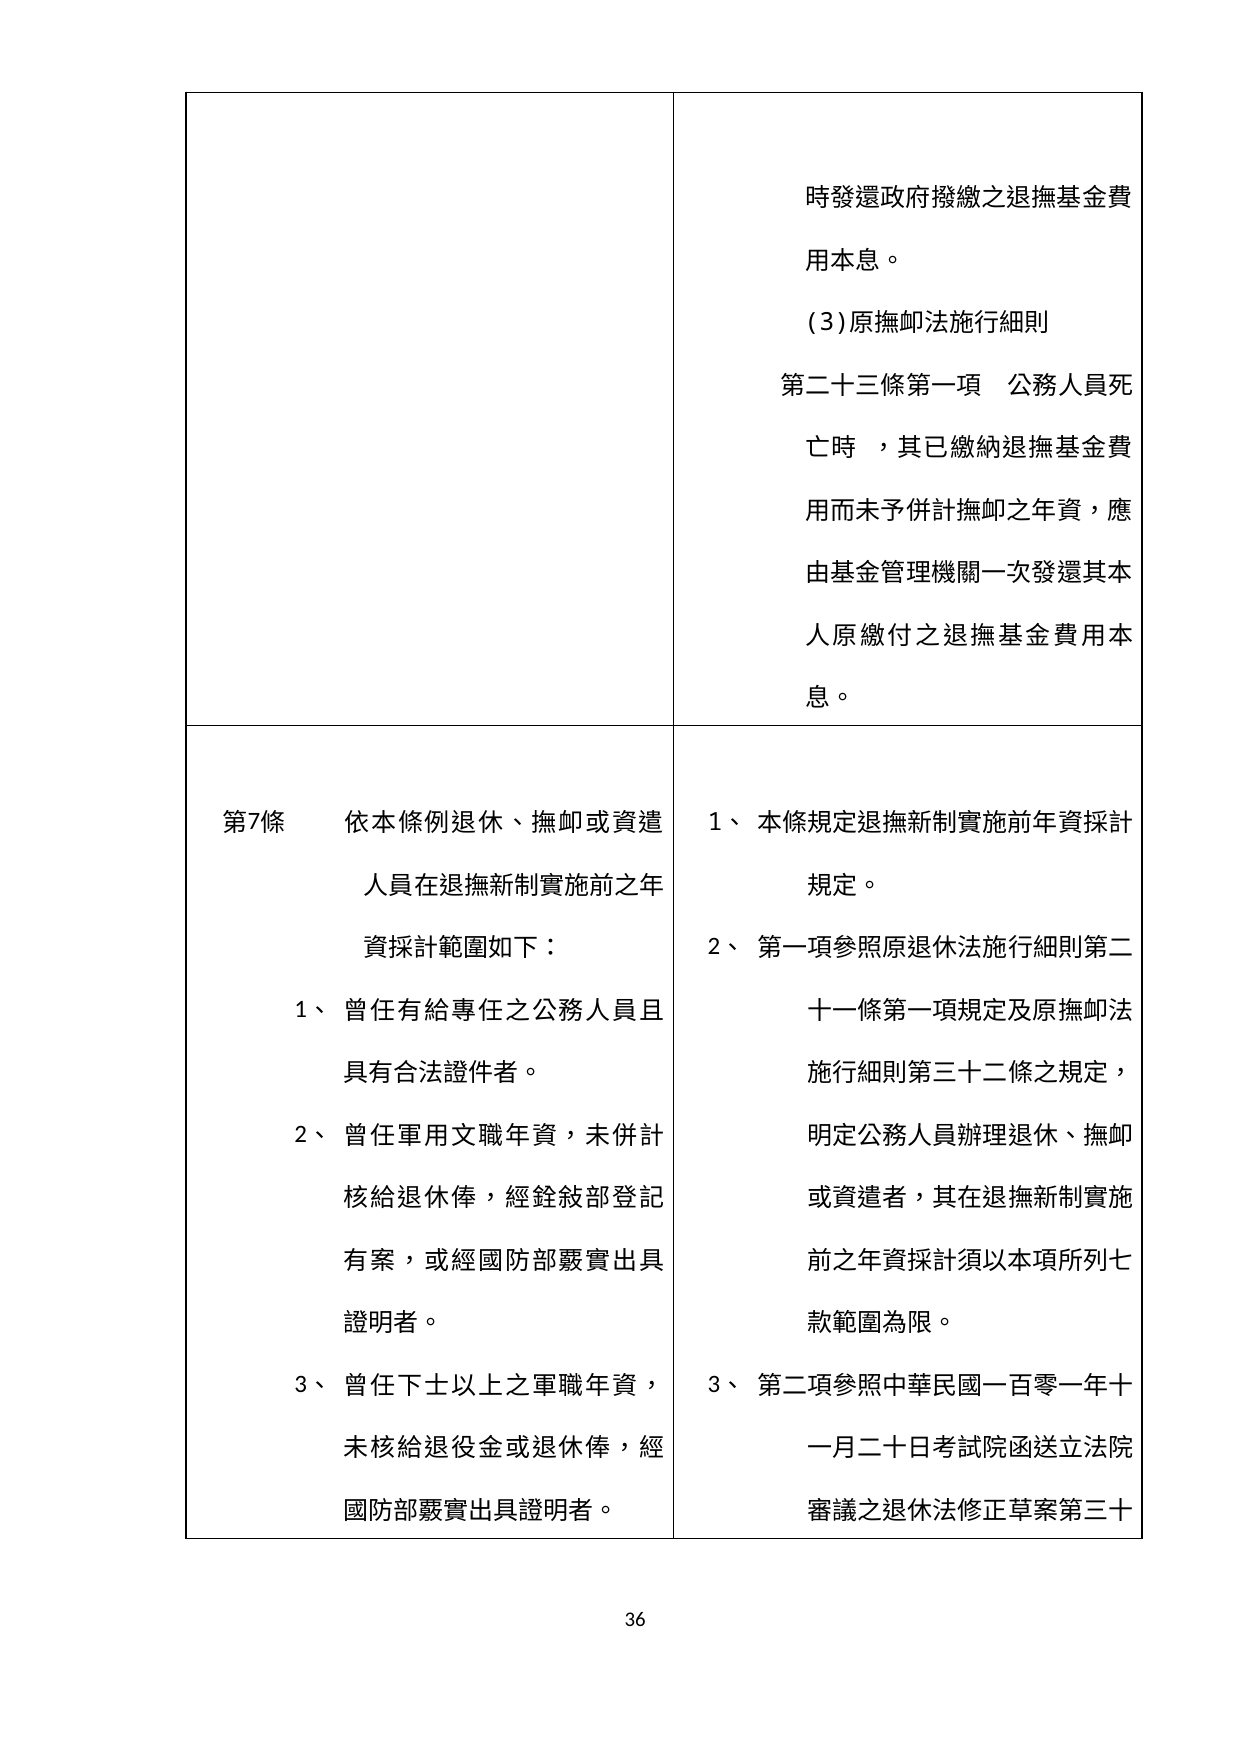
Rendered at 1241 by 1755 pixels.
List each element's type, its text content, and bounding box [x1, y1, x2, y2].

table_cell [187, 93, 673, 725]
table_cell 依本條例退休、撫卹或資遣人員在退撫新制實施前之年資採計範圍如下： 曾任有給專任之公務人員且具有合法證件者。 曾任軍用文職年資，未併計核給退休俸，經銓敍部登記有案，或經國防部覈實出具證明者。 曾任下士以上之軍職年資，未核給退役金或退休俸，經國防部覈實出具證明者。 中華民國八十七年六月五日以後退休生效或死亡者，其未併計核給退除給與之退撫新制實施前曾任義務役軍職人員年資。 曾任雇員或同委任及委任待遇警察人員年資，未領退職金或退休金，經原服務機關覈實出具證明者。 曾任公立學校教職員或公營事業人員之年資，未依各該規定核給退休金，經原服務機關覈實出具證明書者。 其他經銓敍部審定得以併計之年資。 公務人員退撫新制實施前曾任工友、駐衛警察、職務代理人、學校代理（課）教師或其他非經銓敍審定之年資，均不得採計為退休、資遣及撫卹年資。但本條例中華民國○年○月○日修正施行前，經銓敍部核定得以併計之年資，不在此限。 公務人員具各縣（市）政府及鄉（鎮、市）公所設立之托兒所納編前保育員任職年資，應併計退休年資。但該不具備公務人員資格且已支領離職互助金之年資，不再計算退休給付。 [187, 726, 673, 1538]
table_cell 本條規定退撫新制實施前年資採計規定。 第一項參照原退休法施行細則第二十一條第一項規定及原撫卹法施行細則第三十二條之規定，明定公務人員辦理退休、撫卹或資遣者，其在退撫新制實施前之年資採計須以本項所列七款範圍為限。 第二項參照中華民國一百零一年十一月二十日考試院函送立法院審議之退休法修正草案第三十一條第二項之規定，明定公務人員（包含關務人員、警察人員、教育人員轉任公務人員或軍職人員再任公務人員者等）之退休、資遣均應依本條例行之；是公務人員辦理退休、資遣之年資採計，應依本條例相關規定辦理，不應適用專屬其他人員（學校教職員、軍職人員）退休（職、伍）法令規定。因此，公務人員退休年資之採計，係以經銓敍審定之編制內、有給、專任職務為原則；至於工友、駐衛警察、職務代理之性質（包含兵缺代課教師等）年資，因非屬編制內專任職員，自不予採計為公務人員退休年資。又考量上述規定事涉公務人員退休年資採計之權利事項，爰予規定：公務人員曾任工友、駐衛警察、職務代理人、學校代理（課）教師或其他非經銓敍審定之年資，均不得採計為退休、資遣年資。此外，考量早期因行政機關人事制度未臻健全，且部分特殊職務係因應當時政府政策之需所進用，以及早期特殊時空背景下，本部曾從寛准許少部分未經銓敍審定之特殊年資得以併計為公務人員退休、資遣年資（例如：援外技術團隊年資、倉儲查核員及六十一年以前臨時人員年資等），是為保障是類人員原有權益，爰訂定但書規定，以為排除。 四、參照原退休法第三十一條第三項規定 ，明定保育員退休年資之成就條件。 五、相關條文及立法體例 原退休法施行細則 第二十三條 依本條例第十五條第三項規定，在退撫新制實施後得予併計之其他公職年資及本條例第三十一條第一項規定，在退撫新制實施前得予併計之年資如下： 曾任有給專任之公務人員具有合法證件者。 曾任軍用文職年資，未併計核給退休俸，經銓敘部登記有案，或經國防部覈實出具證明者。 曾任下士以上之軍職年資，未核給退役金或退休俸，經國防部覈實出具證明者。 曾任雇員或同委任及委任待遇警察人員年資，未領退職金或退休金，經原服務機關覈實出具證明者。 曾任公立學校教職員或公營事業人員之年資，未依各該規定核給退休金，經原服務機關覈實出具證明書者。 其他經銓敘部核定得以併計之年資。 （二）原撫卹法施行細則 第三十二條 公務人員在退撫新制實施前、後得予併計之年資如下： 曾任有給專任之公務人員具有合法證件者。 曾任軍用文職年資，未併 計核給退休俸，經銓敘部登記有案，或經國防部覈實出具證明者。 曾任下士以上之軍職年資，未核給退役金或退休俸，經國防部覈實出具證明者。 曾任雇員或同委任及委任待遇警察人員年資，未領退職金或退休金，經原服務機關覈實出具證明者。 曾任公立學校教職員或公營事業人員之年資，未依各該規定核給退休金，經原服務機關覈實出具證明書者。 其他經銓敘部核定得以併計之年資。 （三）中華民國一百零一年十一月二十日考試院函送立法院審議之退休法修正草案 第三十一條第二項 公務人員退撫新制實施前曾任工友、駐衛警察、職務代理人、學校代理（課）教師或其他非經銓敍審定之年資，均不得採計為退休、資遣年資。但本條例中華民國○年○月○日修正施行前，經銓敍部核定得以併計之年資，不在此限。 （四）原退休法 第三十一條第三項 公務人員具各縣（市）政府及鄉（鎮、市）公所設立之托兒所納編前保育員任職年資，應予併計退休年資。但因該年資不具備公務人員資格且已支領離職互助金，不再計算退休給付 [674, 726, 1141, 1538]
table_cell 本條規定公務人員或其遺族申請發還其個人所提繳之退撫基金費用（以下簡稱自提儲金）及政府提繳之退撫基金費用（以下簡稱公提儲金）之事宜。 第一項參照原退休法第十四條第五項及原撫卹法施行細則第二十三條第一項之規定，明定公務人員辦理退休或公務人員死亡時，其已繳納基金費用未予併計退休、撫卹或資遣之年資，應一次發還其本人原繳付之退撫基金費用本息。 第二項參照原退休法第十四條第六項及原撫卹法施行細則第二十二條第一項之規定，明定依規定公務人員不合退休、資遣或其死亡後，如不得依本條例第四十六條規定辦理撫卹者，得由其本人或其遺族申請發還其本人所自繳之退撫基金費用本息。但繳付退撫基金費用滿十年以上者，除因涉案受免職或撤職處分外，得同時申請一次發還由政府相對撥繳之退撫基金費用本息。 第四項參考原退休法第十四條第七項之規定，明定公務人員在退撫新制實施後之年資，如已按公營事業移轉民營條例或其他退休（職）、資遣法令辦理年資結算、退休（職）或資遣者，不適用本條第三項但書發還退撫基金費用本息之規定。 相關條文及立法體例 原退休法 第十四條 公務人員退休撫卹新制（以下簡稱退撫新制）自中華民國八十四年七月一日起實施。因機關改制或其他原因而另定實施日期者，依其實施日期認定。 退撫新制實施後之公務人員退休金，應由政府與公務人員共同撥繳費用建立之退休撫卹基金（以下簡稱退撫基金）支給，並由政府負最後支付保證責任。 公務人員退休撫卹基金管理機關（以下簡稱基金管理機關）對前項退撫基金之財務，應實施定期精算。 第二項共同撥繳費用，按公務人員本（年功）俸加一倍百分之十二至百分之十五之費率，政府撥繳百分之六十五，公務人員繳付百分之三十五。撥繳滿四十年後免再撥繳。 公務人員辦理退休時，其繳納基金費用未予併計退休之年資，應一次發還其本人原繳付之退撫基金費用本息。 公務人員依規定不合退休、資遣於中途離職者，得申請一次發還其本人原繳付之退撫基金費用本息。繳付退撫基金五年以上，除因案免職或撤職而離職者外，得同時申請一次發給政府撥繳之退撫基金費用本息。 公務人員退撫新制實施後之年資，已按公營事業移轉民營條例或其他退休（職）、資遣法令辦理年資結算、退休（職）或資遣者，不適用前項發還退撫基金費用本息之規定。 第二項退撫基金之撥繳，管理及運用等事項，另以法律定之。 原撫卹法施行細則 第二十二條第一項 公務人員死亡後，如不得依本條例第三條規定辦理撫卹者，基金管理機關應一次發還其本人原繳付之退撫基金費用本息。但繳付退撫基金費用五年以上者，應同時發還政府撥繳之退撫基金費用本息。 原撫卹法施行細則 第二十三條第一項 公務人員死亡時 ，其已繳納退撫基金費用而未予併計撫卹之年資，應由基金管理機關一次發還其本人原繳付之退撫基金費用本息。 [674, 93, 1141, 725]
